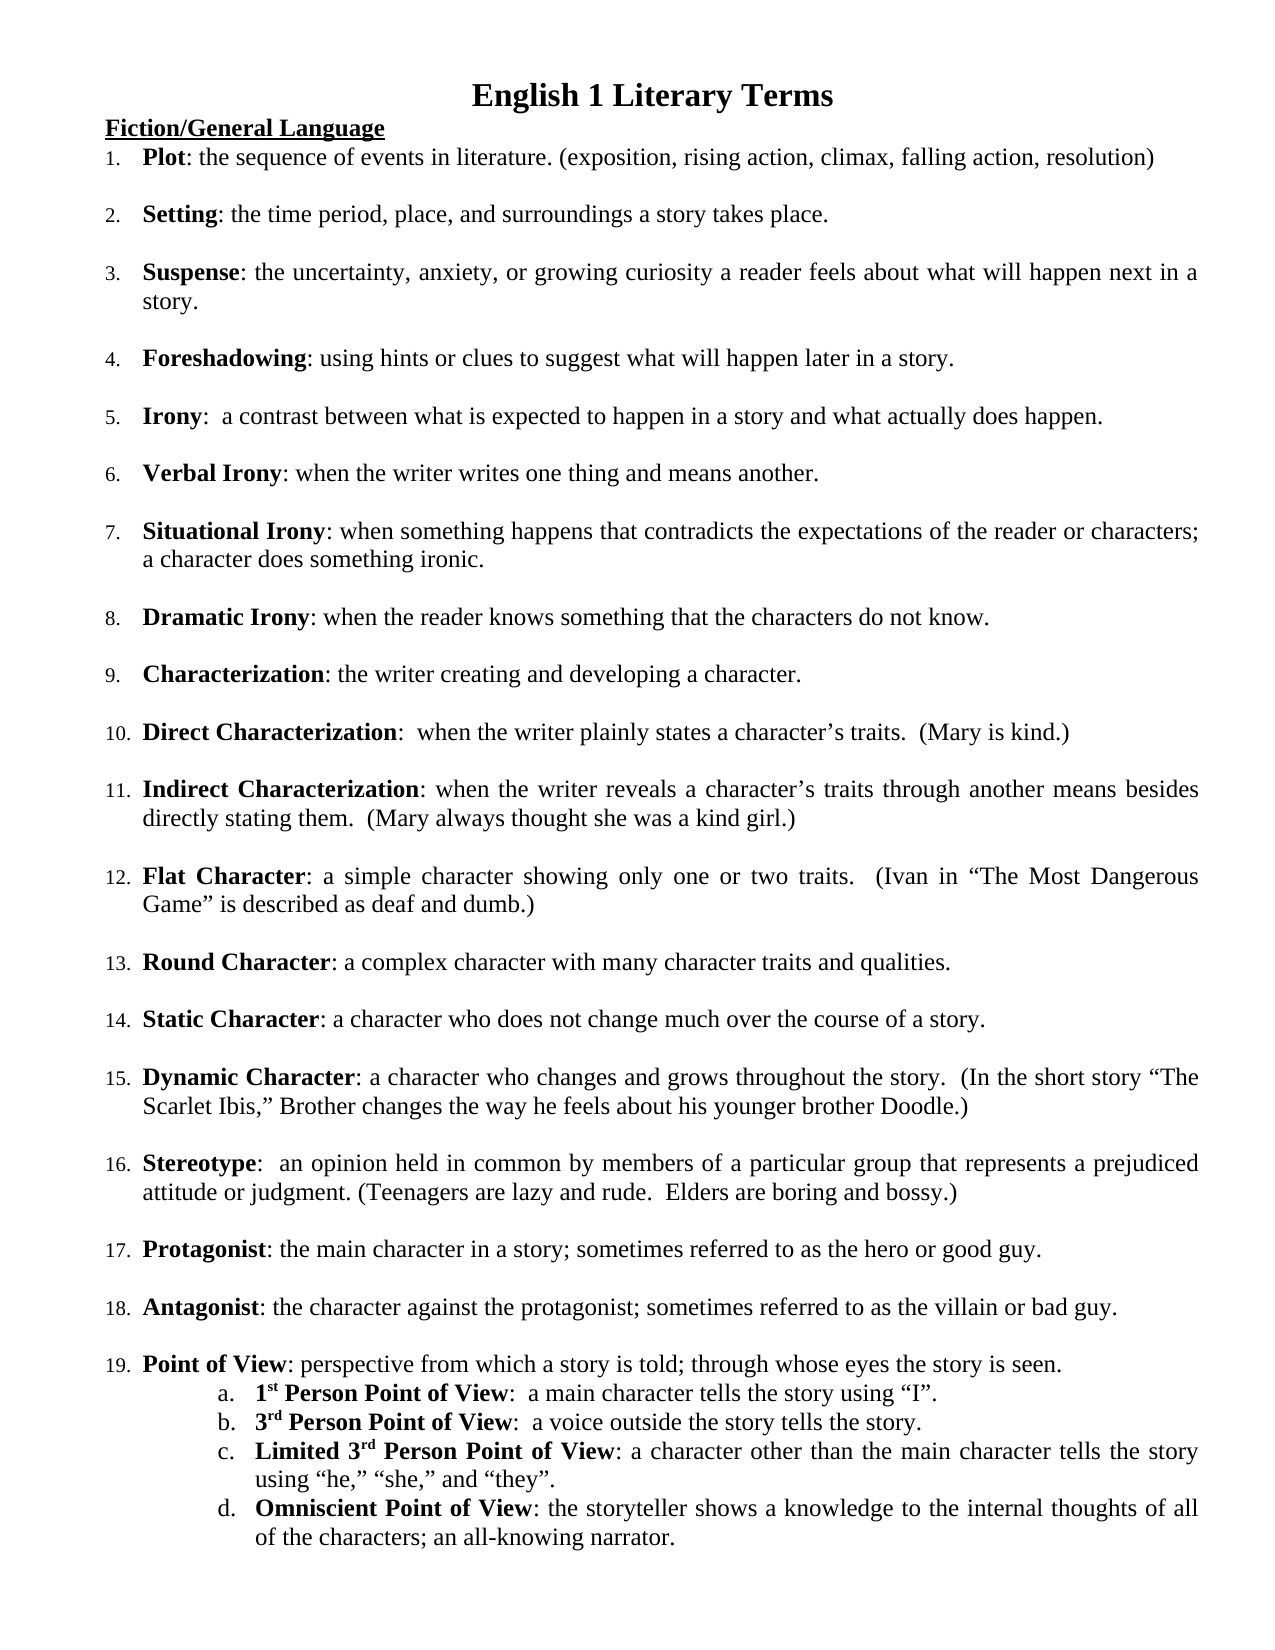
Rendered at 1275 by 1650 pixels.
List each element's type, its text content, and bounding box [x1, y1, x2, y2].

list Omniscient Point of View: the storyteller shows a knowledge to the internal thoughts of all of the characters; an all-knowing narrator. [217, 1493, 1200, 1551]
list Dynamic Character: a character who changes and grows throughout the story. (In the short story “The Scarlet Ibis,” Brother changes the way he feels about his younger brother Doodle.) [105, 1062, 1200, 1119]
list Static Character: a character who does not change much over the course of a story. [105, 1004, 1200, 1033]
list Direct Characterization: when the writer plainly states a character’s traits. (Mary is kind.) [105, 717, 1200, 746]
list Flat Character: a simple character showing only one or two traits. (Ivan in “The Most Dangerous Game” is described as deaf and dumb.) [105, 861, 1200, 918]
list Indirect Characterization: when the writer reveals a character’s traits through another means besides directly stating them. (Mary always thought she was a kind girl.) [105, 774, 1200, 832]
list Round Character: a complex character with many character traits and qualities. [105, 947, 1200, 976]
list 1st Person Point of View: a main character tells the story using “I”. [217, 1378, 1200, 1407]
list Characterization: the writer creating and developing a character. [105, 659, 1200, 688]
list Dramatic Irony: when the reader knows something that the characters do not know. [105, 602, 1200, 631]
list Limited 3rd Person Point of View: a character other than the main character tells the story using “he,” “she,” and “they”. [217, 1436, 1200, 1493]
text Fiction/General Language [105, 113, 1200, 142]
list Setting: the time period, place, and surroundings a story takes place. [105, 199, 1200, 228]
list Irony: a contrast between what is expected to happen in a story and what actually does happen. [105, 401, 1200, 429]
list Stereotype: an opinion held in common by members of a particular group that represents a prejudiced attitude or judgment. (Teenagers are lazy and rude. Elders are boring and bossy.) [105, 1148, 1200, 1206]
list Plot: the sequence of events in literature. (exposition, rising action, climax, falling action, resolution) [105, 142, 1200, 171]
text English 1 Literary Terms [105, 75, 1200, 113]
list Verbal Irony: when the writer writes one thing and means another. [105, 458, 1200, 487]
list Protagonist: the main character in a story; sometimes referred to as the hero or good guy. [105, 1234, 1200, 1263]
list Situational Irony: when something happens that contradicts the expectations of the reader or characters; a character does something ironic. [105, 516, 1200, 573]
list Point of View: perspective from which a story is told; through whose eyes the story is seen. [105, 1349, 1200, 1378]
list Foreshadowing: using hints or clues to suggest what will happen later in a story. [105, 343, 1200, 372]
list Suspense: the uncertainty, anxiety, or growing curiosity a reader feels about what will happen next in a story. [105, 257, 1200, 314]
list Antagonist: the character against the protagonist; sometimes referred to as the villain or bad guy. [105, 1292, 1200, 1321]
list 3rd Person Point of View: a voice outside the story tells the story. [217, 1407, 1200, 1436]
